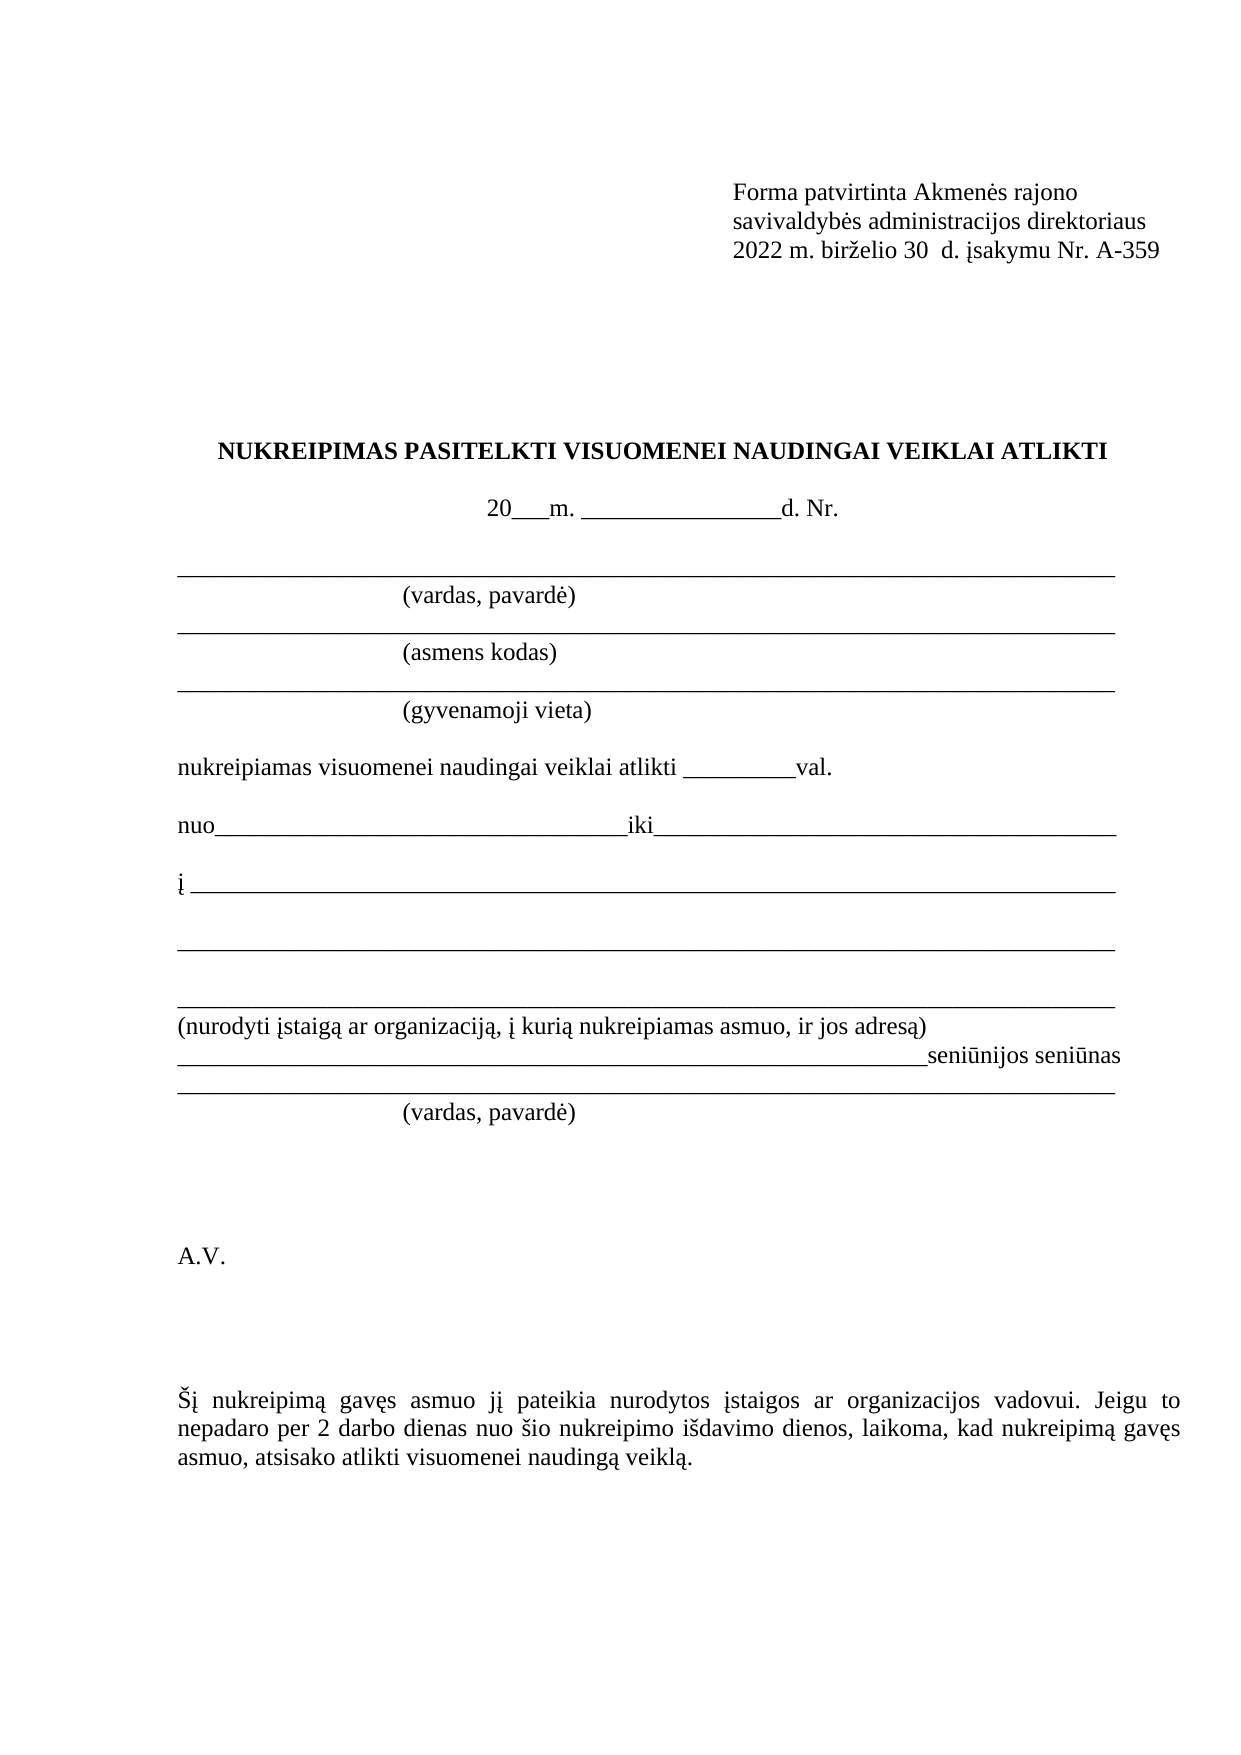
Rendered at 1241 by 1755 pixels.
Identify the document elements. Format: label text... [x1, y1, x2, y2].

text nukreipiamas visuomenei naudingai veiklai atlikti _________val. [177, 752, 1181, 781]
text (asmens kodas) [177, 637, 1181, 666]
text ___________________________________________________________________________ [177, 982, 1181, 1011]
text (nurodyti įstaigą ar organizaciją, į kurią nukreipiamas asmuo, ir jos adresą) [177, 1011, 1181, 1040]
text ____________________________________________________________seniūnijos seniūnas [177, 1040, 1181, 1068]
text 2022 m. birželio 30 d. įsakymu Nr. A-359 [177, 235, 1181, 263]
table_header NUKREIPIMAS PASITELKTI VISUOMENEI NAUDINGAI VEIKLAI ATLIKTI 20___m. ________________d. Nr. [177, 379, 1148, 551]
text ___________________________________________________________________________ [177, 666, 1181, 695]
text (vardas, pavardė) ___________________________________________________________________________ [177, 580, 1181, 637]
text ___________________________________________________________________________ [177, 925, 1181, 953]
text Forma patvirtinta Akmenės rajono [177, 177, 1181, 206]
text į __________________________________________________________________________ [177, 867, 1181, 896]
text nuo_________________________________iki_____________________________________ [177, 810, 1181, 838]
text A.V. [177, 1241, 1181, 1270]
text ___________________________________________________________________________ [177, 1068, 1181, 1097]
text (vardas, pavardė) [177, 1097, 1181, 1155]
text (gyvenamoji vieta) [177, 695, 1181, 723]
text savivaldybės administracijos direktoriaus [177, 206, 1181, 235]
text Šį nukreipimą gavęs asmuo jį pateikia nurodytos įstaigos ar organizacijos vadovui. Jeigu to nepadaro per 2 darbo dienas nuo šio nukreipimo išdavimo dienos, laikoma, kad nukreipimą gavęs asmuo, atsisako atlikti visuomenei naudingą veiklą. [177, 1385, 1181, 1471]
text ___________________________________________________________________________ [177, 551, 1181, 580]
